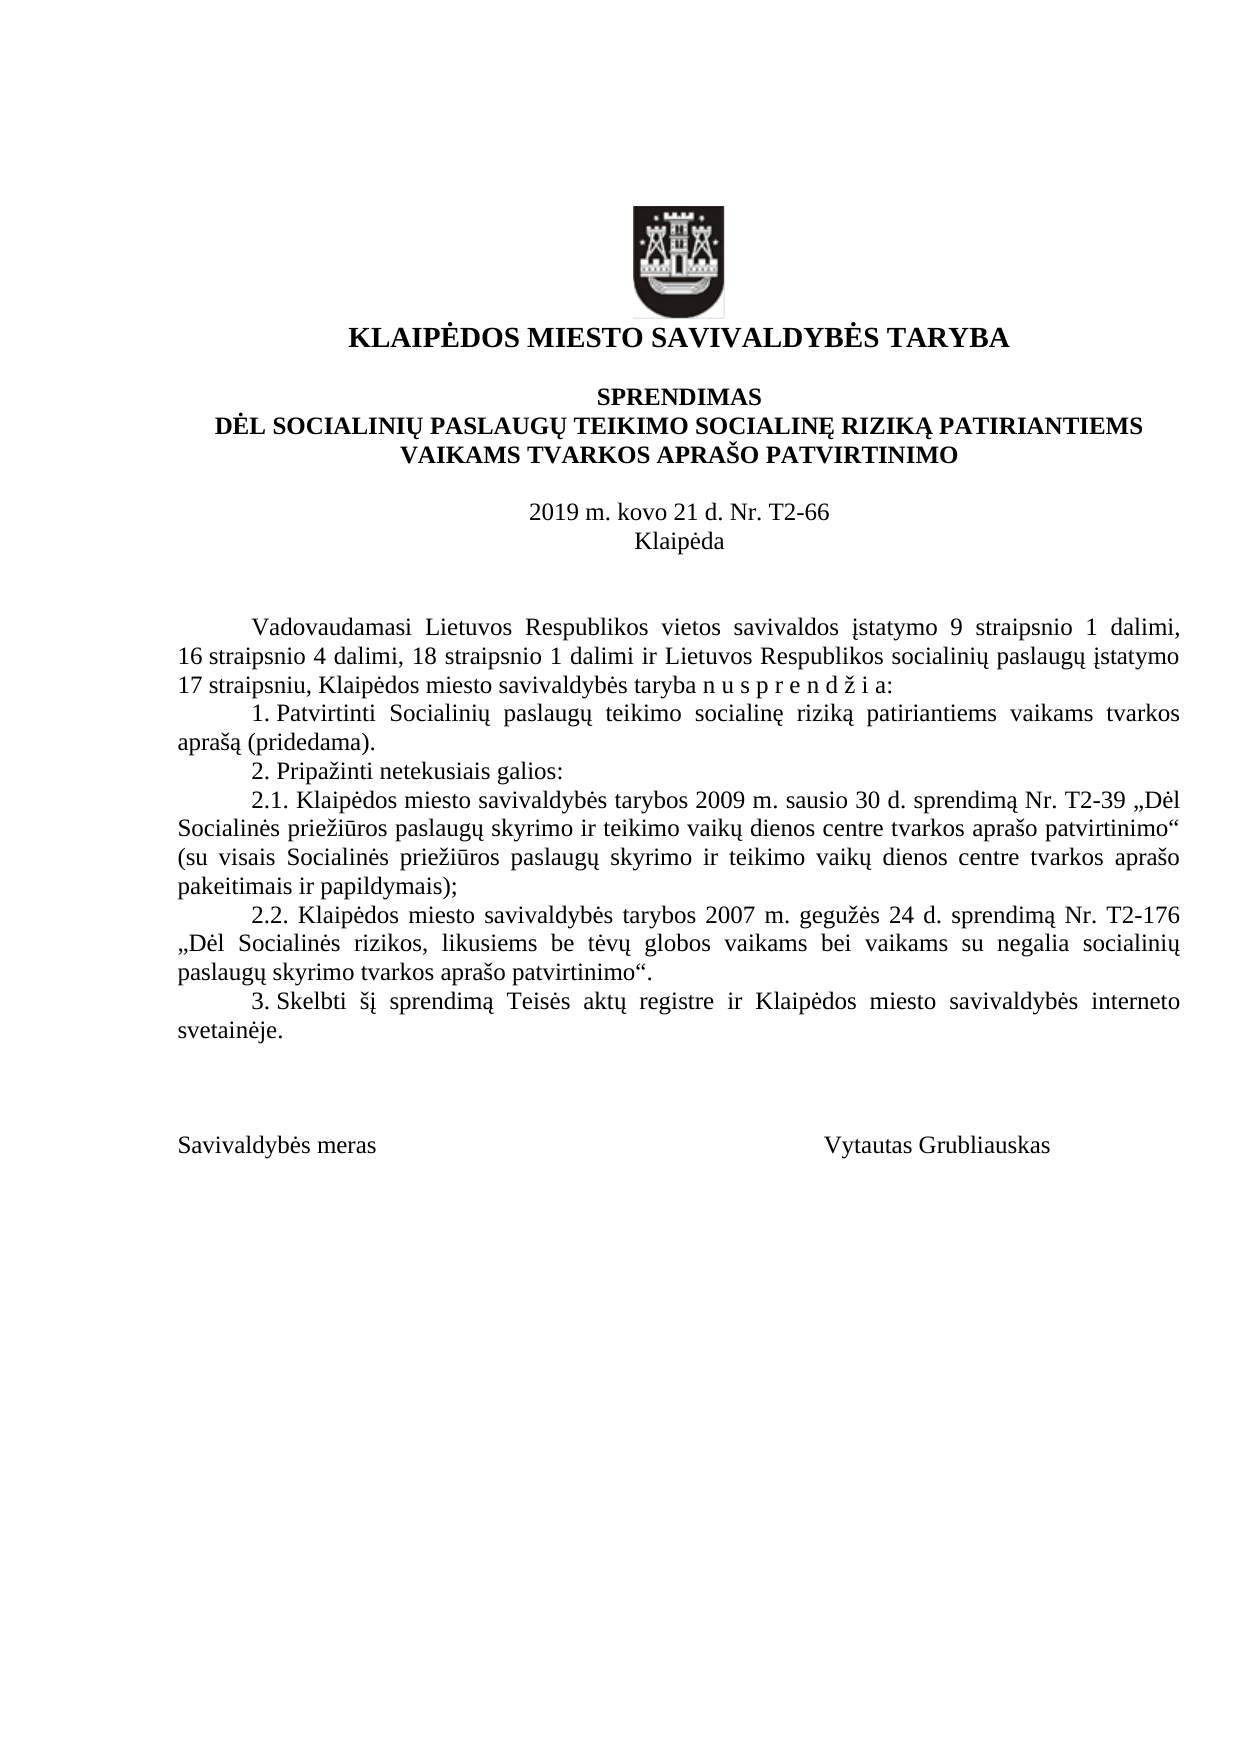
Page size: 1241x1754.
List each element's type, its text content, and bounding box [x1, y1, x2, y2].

text SPRENDIMAS [177, 382, 1181, 411]
text 2.1. Klaipėdos miesto savivaldybės tarybos 2009 m. sausio 30 d. sprendimą Nr. T2-39 „Dėl Socialinės priežiūros paslaugų skyrimo ir teikimo vaikų dienos centre tvarkos aprašo patvirtinimo“ (su visais Socialinės priežiūros paslaugų skyrimo ir teikimo vaikų dienos centre tvarkos aprašo pakeitimais ir papildymais); [177, 785, 1181, 900]
text Savivaldybės meras Vytautas Grubliauskas [177, 1130, 1181, 1158]
text 3. Skelbti šį sprendimą Teisės aktų registre ir Klaipėdos miesto savivaldybės interneto svetainėje. [177, 986, 1181, 1043]
text 2019 m. kovo 21 d. Nr. T2-66 [177, 497, 1181, 526]
text 2. Pripažinti netekusiais galios: [177, 756, 1181, 785]
text 2.2. Klaipėdos miesto savivaldybės tarybos 2007 m. gegužės 24 d. sprendimą Nr. T2-176 „Dėl Socialinės rizikos, likusiems be tėvų globos vaikams bei vaikams su negalia socialinių paslaugų skyrimo tvarkos aprašo patvirtinimo“. [177, 900, 1181, 986]
text Klaipėda [177, 526, 1181, 555]
text Vadovaudamasi Lietuvos Respublikos vietos savivaldos įstatymo 9 straipsnio 1 dalimi, 16 straipsnio 4 dalimi, 18 straipsnio 1 dalimi ir Lietuvos Respublikos socialinių paslaugų įstatymo 17 straipsniu, Klaipėdos miesto savivaldybės taryba nusprendžia: [177, 612, 1181, 698]
text KLAIPĖDOS MIESTO SAVIVALDYBĖS TARYBA [177, 320, 1181, 353]
text DĖL SOCIALINIŲ PASLAUGŲ TEIKIMO SOCIALINĘ RIZIKĄ PATIRIANTIEMS VAIKAMS TVARKOS APRAŠO PATVIRTINIMO [177, 411, 1181, 468]
text 1. Patvirtinti Socialinių paslaugų teikimo socialinę riziką patiriantiems vaikams tvarkos aprašą (pridedama). [177, 698, 1181, 756]
